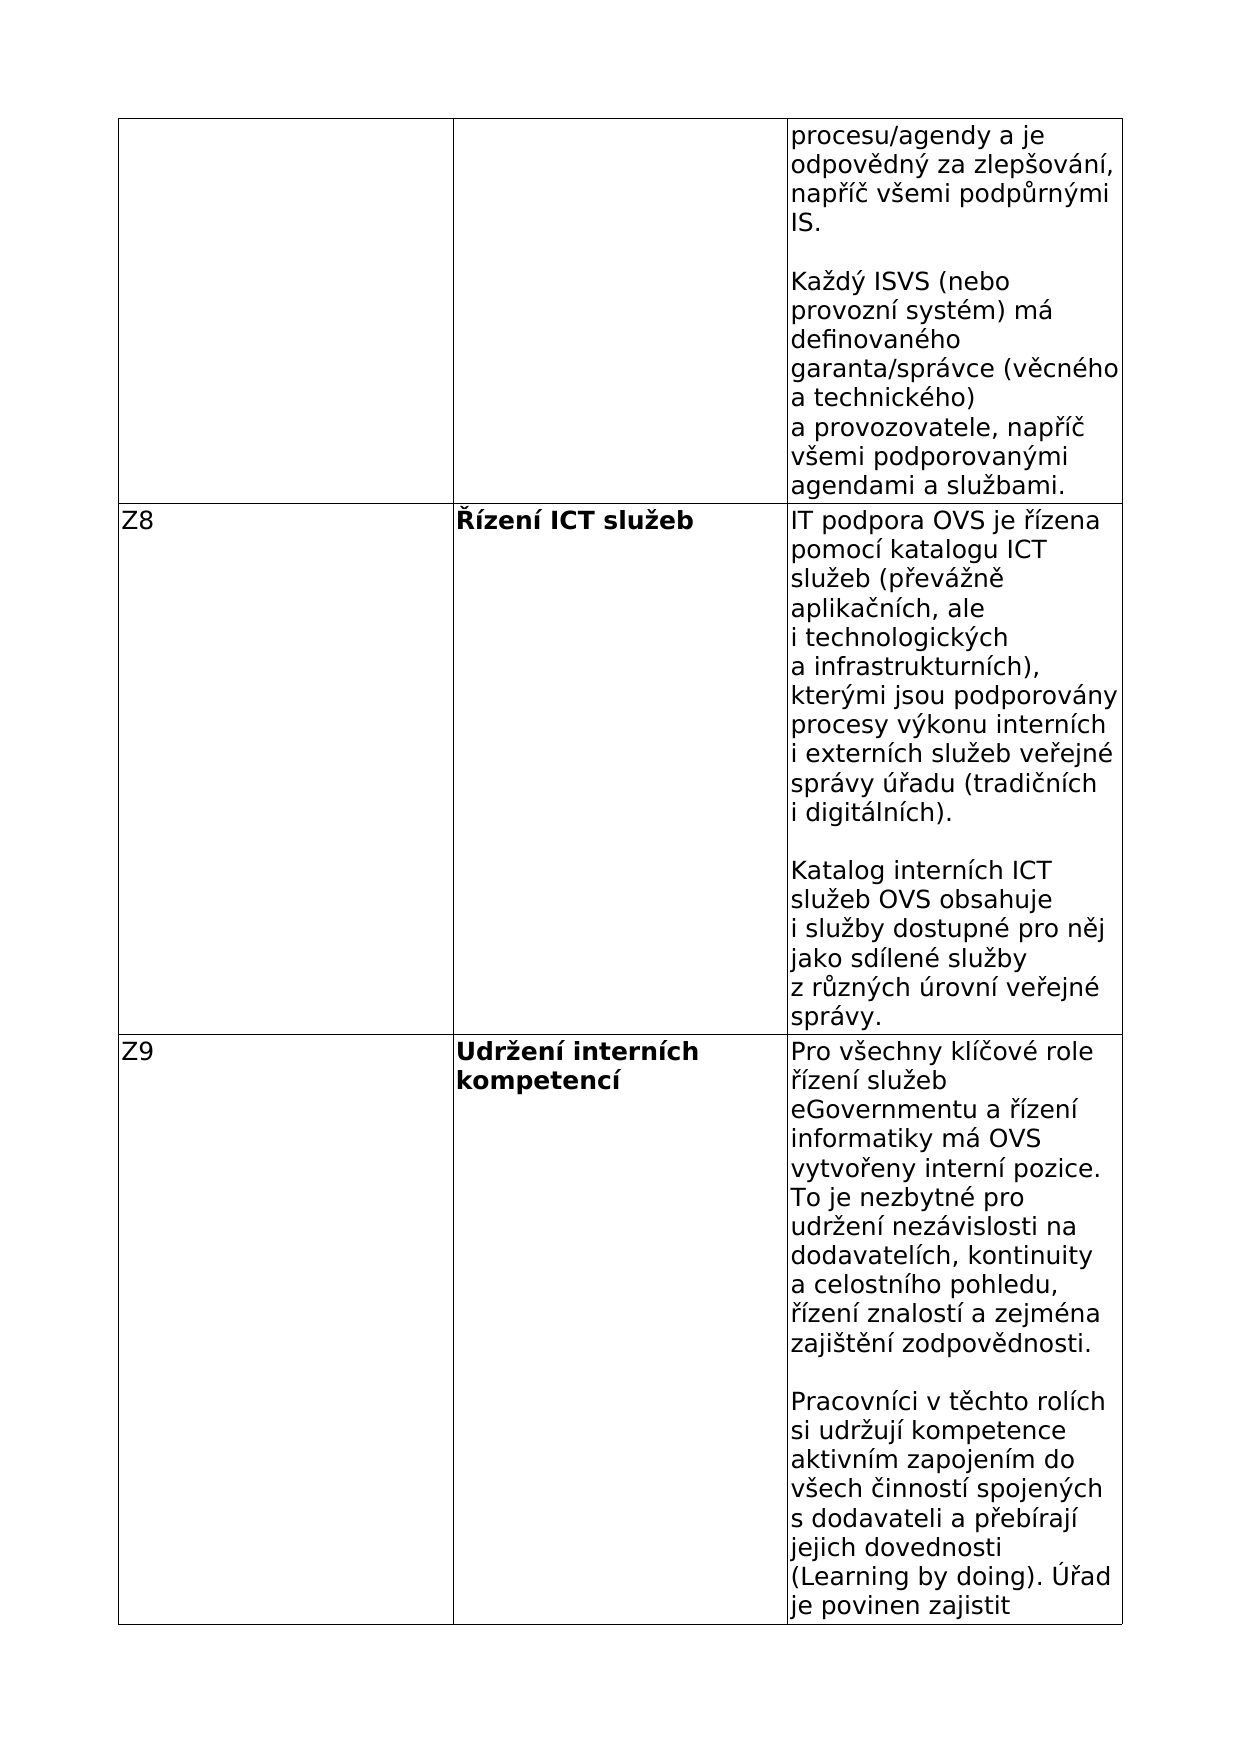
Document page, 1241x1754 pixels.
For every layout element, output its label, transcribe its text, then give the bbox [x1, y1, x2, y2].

table_cell Pro všechny klíčové role řízení služeb eGovernmentu a řízení informatiky má OVS vytvořeny interní pozice. To je nezbytné pro udržení nezávislosti na dodavatelích, kontinuity a celostního pohledu, řízení znalostí a zejména zajištění zodpovědnosti. Pracovníci v těchto rolích si udržují kompetence aktivním zapojením do všech činností spojených s dodavateli a přebírají jejich dovednosti (Learning by doing). Úřad je povinen zajistit [788, 1035, 1122, 1623]
table_cell procesu/agendy a je odpovědný za zlepšování, napříč všemi podpůrnými IS. Každý ISVS (nebo provozní systém) má definovaného garanta/správce (věcného a technického) a provozovatele, napříč všemi podporovanými agendami a službami. [788, 119, 1122, 503]
table_cell Řízení ICT služeb [454, 504, 787, 1034]
table_cell Z8 [119, 504, 453, 1034]
table_cell [119, 119, 453, 503]
table_cell Udržení interních kompetencí [454, 1035, 787, 1623]
table_cell [454, 119, 787, 503]
table_cell IT podpora OVS je řízena pomocí katalogu ICT služeb (převážně aplikačních, ale i technologických a infrastrukturních), kterými jsou podporovány procesy výkonu interních i externích služeb veřejné správy úřadu (tradičních i digitálních). Katalog interních ICT služeb OVS obsahuje i služby dostupné pro něj jako sdílené služby z různých úrovní veřejné správy. [788, 504, 1122, 1034]
table_cell Z9 [119, 1035, 453, 1623]
